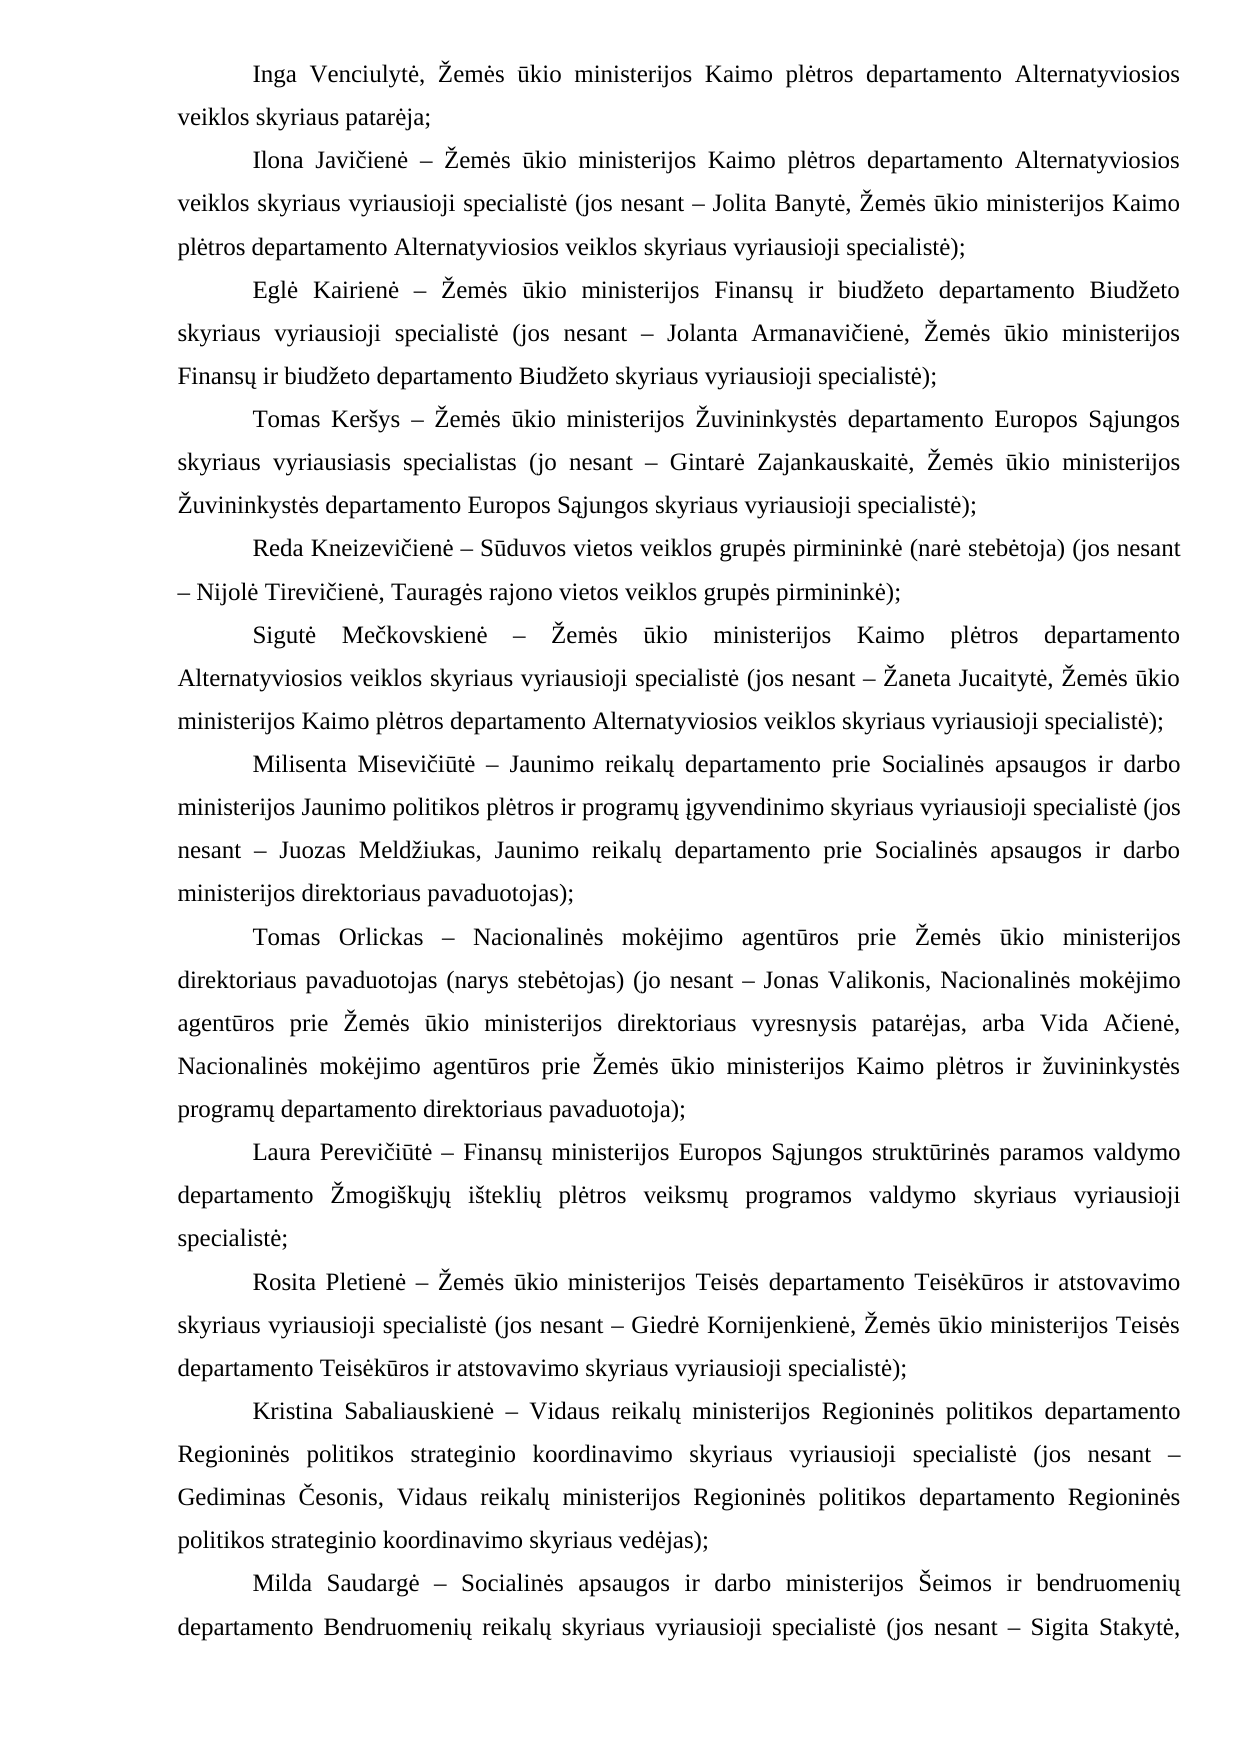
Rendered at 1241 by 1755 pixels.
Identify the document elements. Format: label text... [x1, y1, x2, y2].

text Tomas Orlickas – Nacionalinės mokėjimo agentūros prie Žemės ūkio ministerijos direktoriaus pavaduotojas (narys stebėtojas) (jo nesant – Jonas Valikonis, Nacionalinės mokėjimo agentūros prie Žemės ūkio ministerijos direktoriaus vyresnysis patarėjas, arba Vida Ačienė, Nacionalinės mokėjimo agentūros prie Žemės ūkio ministerijos Kaimo plėtros ir žuvininkystės programų departamento direktoriaus pavaduotoja); [177, 922, 1181, 1123]
text Rosita Pletienė – Žemės ūkio ministerijos Teisės departamento Teisėkūros ir atstovavimo skyriaus vyriausioji specialistė (jos nesant – Giedrė Kornijenkienė, Žemės ūkio ministerijos Teisės departamento Teisėkūros ir atstovavimo skyriaus vyriausioji specialistė); [177, 1267, 1181, 1382]
text Ilona Javičienė – Žemės ūkio ministerijos Kaimo plėtros departamento Alternatyviosios veiklos skyriaus vyriausioji specialistė (jos nesant – Jolita Banytė, Žemės ūkio ministerijos Kaimo plėtros departamento Alternatyviosios veiklos skyriaus vyriausioji specialistė); [177, 145, 1181, 260]
text Milisenta Misevičiūtė – Jaunimo reikalų departamento prie Socialinės apsaugos ir darbo ministerijos Jaunimo politikos plėtros ir programų įgyvendinimo skyriaus vyriausioji specialistė (jos nesant – Juozas Meldžiukas, Jaunimo reikalų departamento prie Socialinės apsaugos ir darbo ministerijos direktoriaus pavaduotojas); [177, 749, 1181, 907]
text Laura Perevičiūtė – Finansų ministerijos Europos Sąjungos struktūrinės paramos valdymo departamento Žmogiškųjų išteklių plėtros veiksmų programos valdymo skyriaus vyriausioji specialistė; [177, 1137, 1181, 1252]
text Sigutė Mečkovskienė – Žemės ūkio ministerijos Kaimo plėtros departamento Alternatyviosios veiklos skyriaus vyriausioji specialistė (jos nesant – Žaneta Jucaitytė, Žemės ūkio ministerijos Kaimo plėtros departamento Alternatyviosios veiklos skyriaus vyriausioji specialistė); [177, 620, 1181, 735]
text Eglė Kairienė – Žemės ūkio ministerijos Finansų ir biudžeto departamento Biudžeto skyriaus vyriausioji specialistė (jos nesant – Jolanta Armanavičienė, Žemės ūkio ministerijos Finansų ir biudžeto departamento Biudžeto skyriaus vyriausioji specialistė); [177, 275, 1181, 390]
text Milda Saudargė – Socialinės apsaugos ir darbo ministerijos Šeimos ir bendruomenių departamento Bendruomenių reikalų skyriaus vyriausioji specialistė (jos nesant – Sigita Stakytė, [177, 1568, 1181, 1640]
text Kristina Sabaliauskienė – Vidaus reikalų ministerijos Regioninės politikos departamento Regioninės politikos strateginio koordinavimo skyriaus vyriausioji specialistė (jos nesant – Gediminas Česonis, Vidaus reikalų ministerijos Regioninės politikos departamento Regioninės politikos strateginio koordinavimo skyriaus vedėjas); [177, 1396, 1181, 1554]
text Inga Venciulytė, Žemės ūkio ministerijos Kaimo plėtros departamento Alternatyviosios veiklos skyriaus patarėja; [177, 59, 1181, 131]
text Tomas Keršys – Žemės ūkio ministerijos Žuvininkystės departamento Europos Sąjungos skyriaus vyriausiasis specialistas (jo nesant – Gintarė Zajankauskaitė, Žemės ūkio ministerijos Žuvininkystės departamento Europos Sąjungos skyriaus vyriausioji specialistė); [177, 404, 1181, 519]
text Reda Kneizevičienė – Sūduvos vietos veiklos grupės pirmininkė (narė stebėtoja) (jos nesant – Nijolė Tirevičienė, Tauragės rajono vietos veiklos grupės pirmininkė); [177, 533, 1181, 605]
